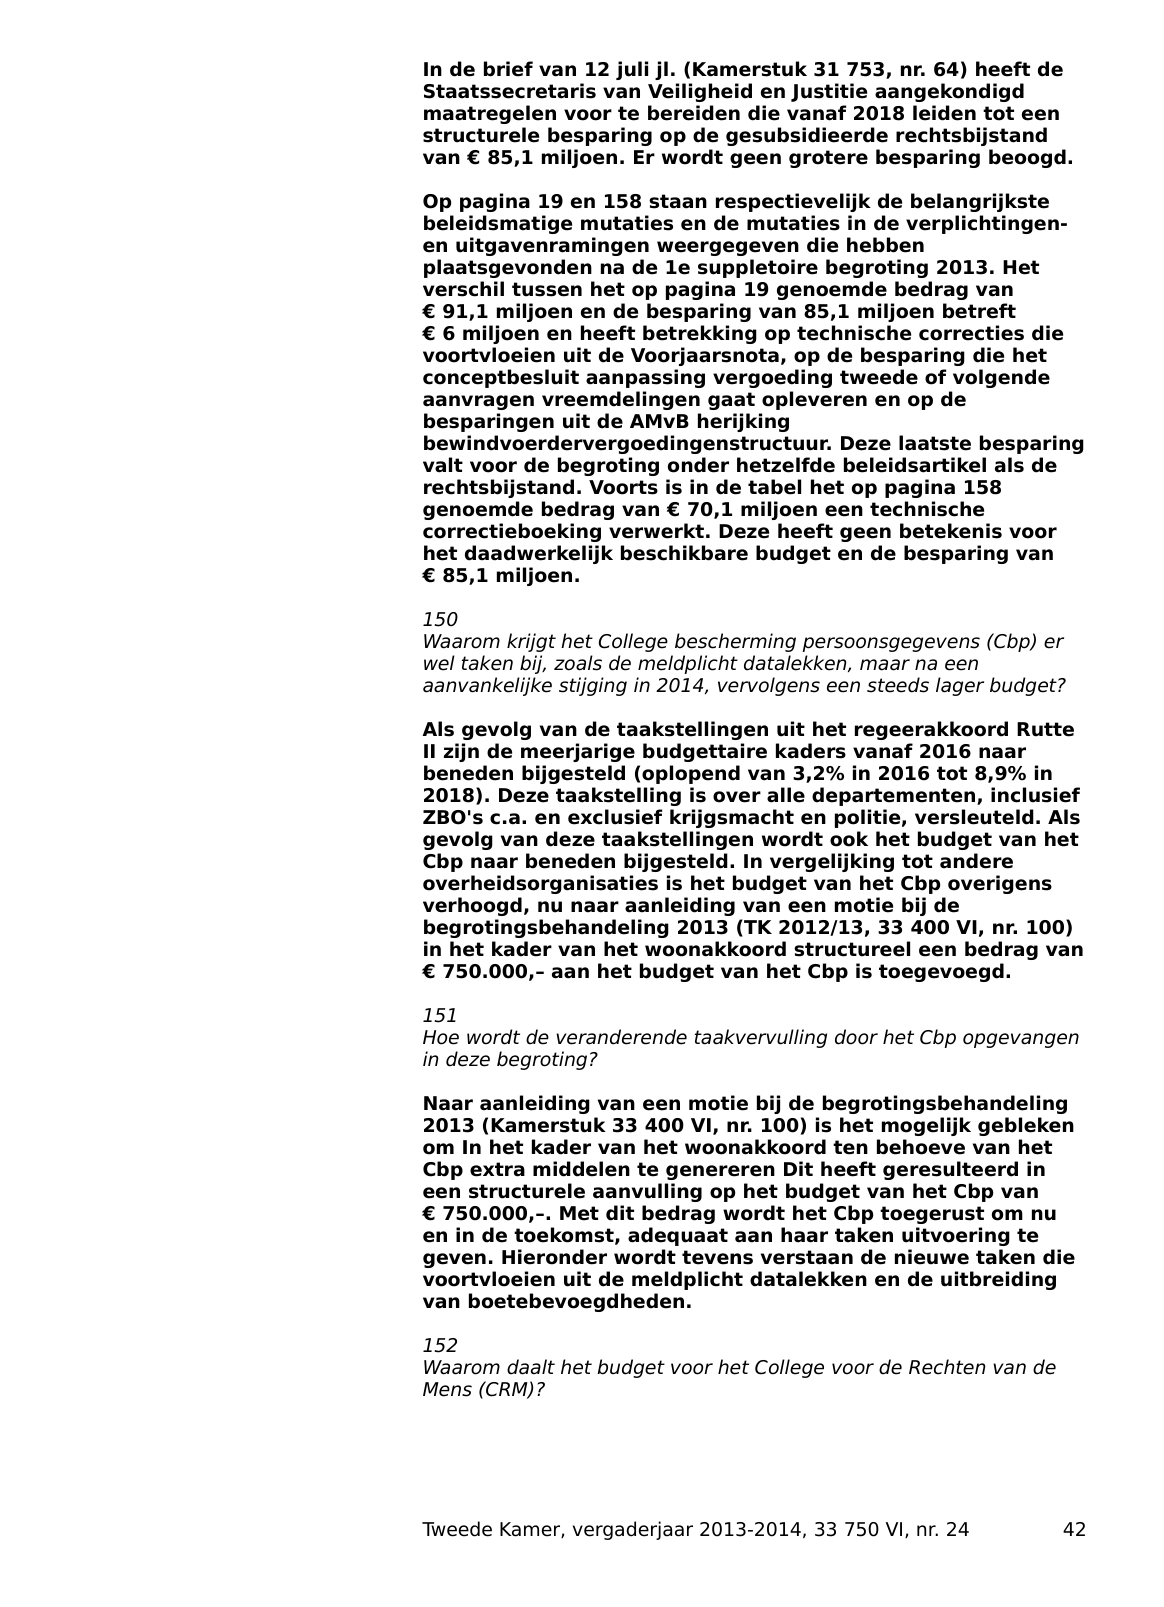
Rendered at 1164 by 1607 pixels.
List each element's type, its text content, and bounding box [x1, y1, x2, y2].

text 151 [422, 1005, 1087, 1027]
text Waarom krijgt het College bescherming persoonsgegevens (Cbp) er wel taken bij, zoals de meldplicht datalekken, maar na een aanvankelijke stijging in 2014, vervolgens een steeds lager budget? [422, 631, 1087, 697]
text Naar aanleiding van een motie bij de begrotingsbehandeling 2013 (Kamerstuk 33 400 VI, nr. 100) is het mogelijk gebleken om In het kader van het woonakkoord ten behoeve van het Cbp extra middelen te genereren Dit heeft geresulteerd in een structurele aanvulling op het budget van het Cbp van € 750.000,–. Met dit bedrag wordt het Cbp toegerust om nu en in de toekomst, adequaat aan haar taken uitvoering te geven. Hieronder wordt tevens verstaan de nieuwe taken die voortvloeien uit de meldplicht datalekken en de uitbreiding van boetebevoegdheden. [422, 1093, 1087, 1313]
text Op pagina 19 en 158 staan respectievelijk de belangrijkste beleidsmatige mutaties en de mutaties in de verplichtingen- en uitgavenramingen weergegeven die hebben plaatsgevonden na de 1e suppletoire begroting 2013. Het verschil tussen het op pagina 19 genoemde bedrag van € 91,1 miljoen en de besparing van 85,1 miljoen betreft € 6 miljoen en heeft betrekking op technische correcties die voortvloeien uit de Voorjaarsnota, op de besparing die het conceptbesluit aanpassing vergoeding tweede of volgende aanvragen vreemdelingen gaat opleveren en op de besparingen uit de AMvB herijking bewindvoerdervergoedingenstructuur. Deze laatste besparing valt voor de begroting onder hetzelfde beleidsartikel als de rechtsbijstand. Voorts is in de tabel het op pagina 158 genoemde bedrag van € 70,1 miljoen een technische correctieboeking verwerkt. Deze heeft geen betekenis voor het daadwerkelijk beschikbare budget en de besparing van € 85,1 miljoen. [422, 191, 1087, 587]
text 150 [422, 609, 1087, 631]
text 152 [422, 1335, 1087, 1357]
text Waarom daalt het budget voor het College voor de Rechten van de Mens (CRM)? [422, 1357, 1087, 1401]
text Als gevolg van de taakstellingen uit het regeerakkoord Rutte II zijn de meerjarige budgettaire kaders vanaf 2016 naar beneden bijgesteld (oplopend van 3,2% in 2016 tot 8,9% in 2018). Deze taakstelling is over alle departementen, inclusief ZBO's c.a. en exclusief krijgsmacht en politie, versleuteld. Als gevolg van deze taakstellingen wordt ook het budget van het Cbp naar beneden bijgesteld. In vergelijking tot andere overheidsorganisaties is het budget van het Cbp overigens verhoogd, nu naar aanleiding van een motie bij de begrotingsbehandeling 2013 (TK 2012/13, 33 400 VI, nr. 100) in het kader van het woonakkoord structureel een bedrag van € 750.000,– aan het budget van het Cbp is toegevoegd. [422, 719, 1087, 983]
text Hoe wordt de veranderende taakvervulling door het Cbp opgevangen in deze begroting? [422, 1027, 1087, 1071]
text In de brief van 12 juli jl. (Kamerstuk 31 753, nr. 64) heeft de Staatssecretaris van Veiligheid en Justitie aangekondigd maatregelen voor te bereiden die vanaf 2018 leiden tot een structurele besparing op de gesubsidieerde rechtsbijstand van € 85,1 miljoen. Er wordt geen grotere besparing beoogd. [422, 59, 1087, 169]
